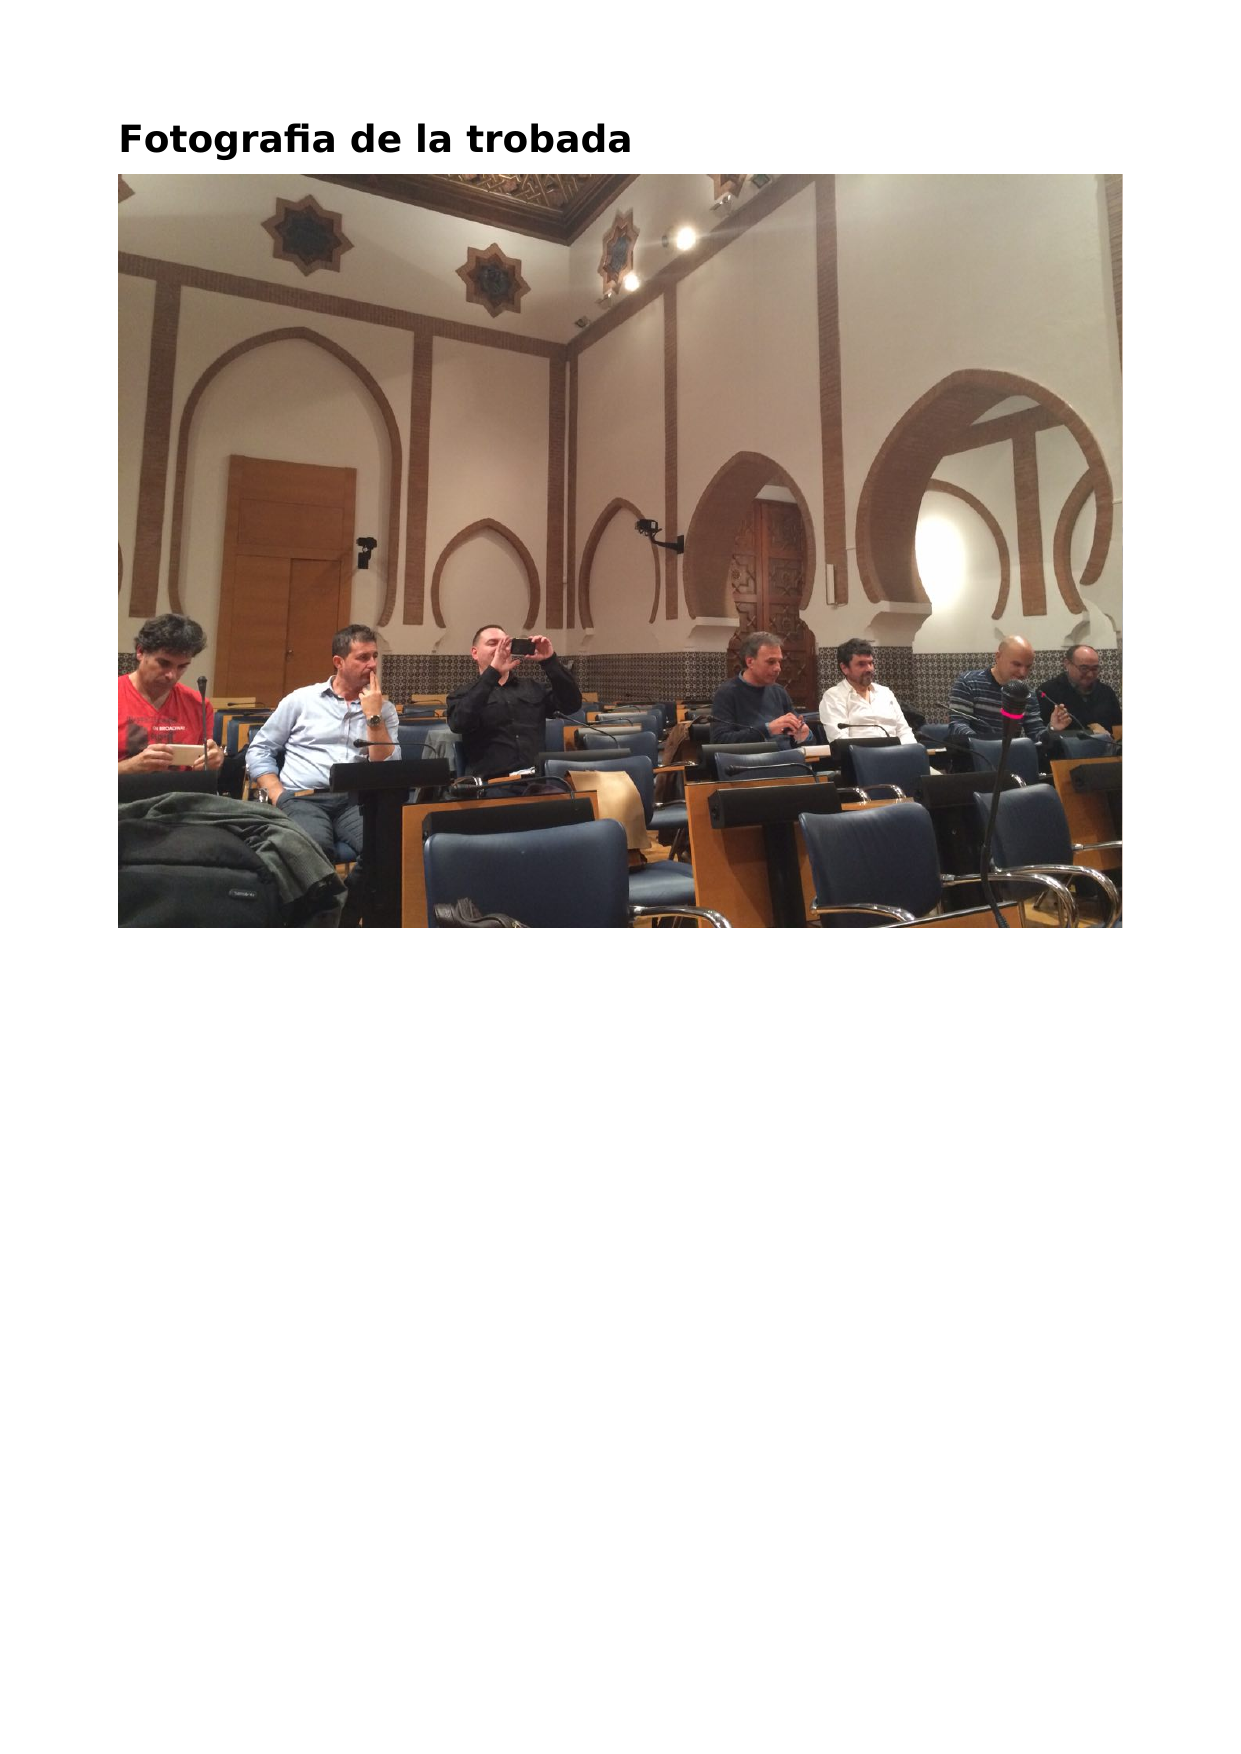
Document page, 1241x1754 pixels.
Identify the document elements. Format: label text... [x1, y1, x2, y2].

subtitle Fotografia de la trobada [118, 118, 1122, 162]
picture [118, 174, 1123, 928]
